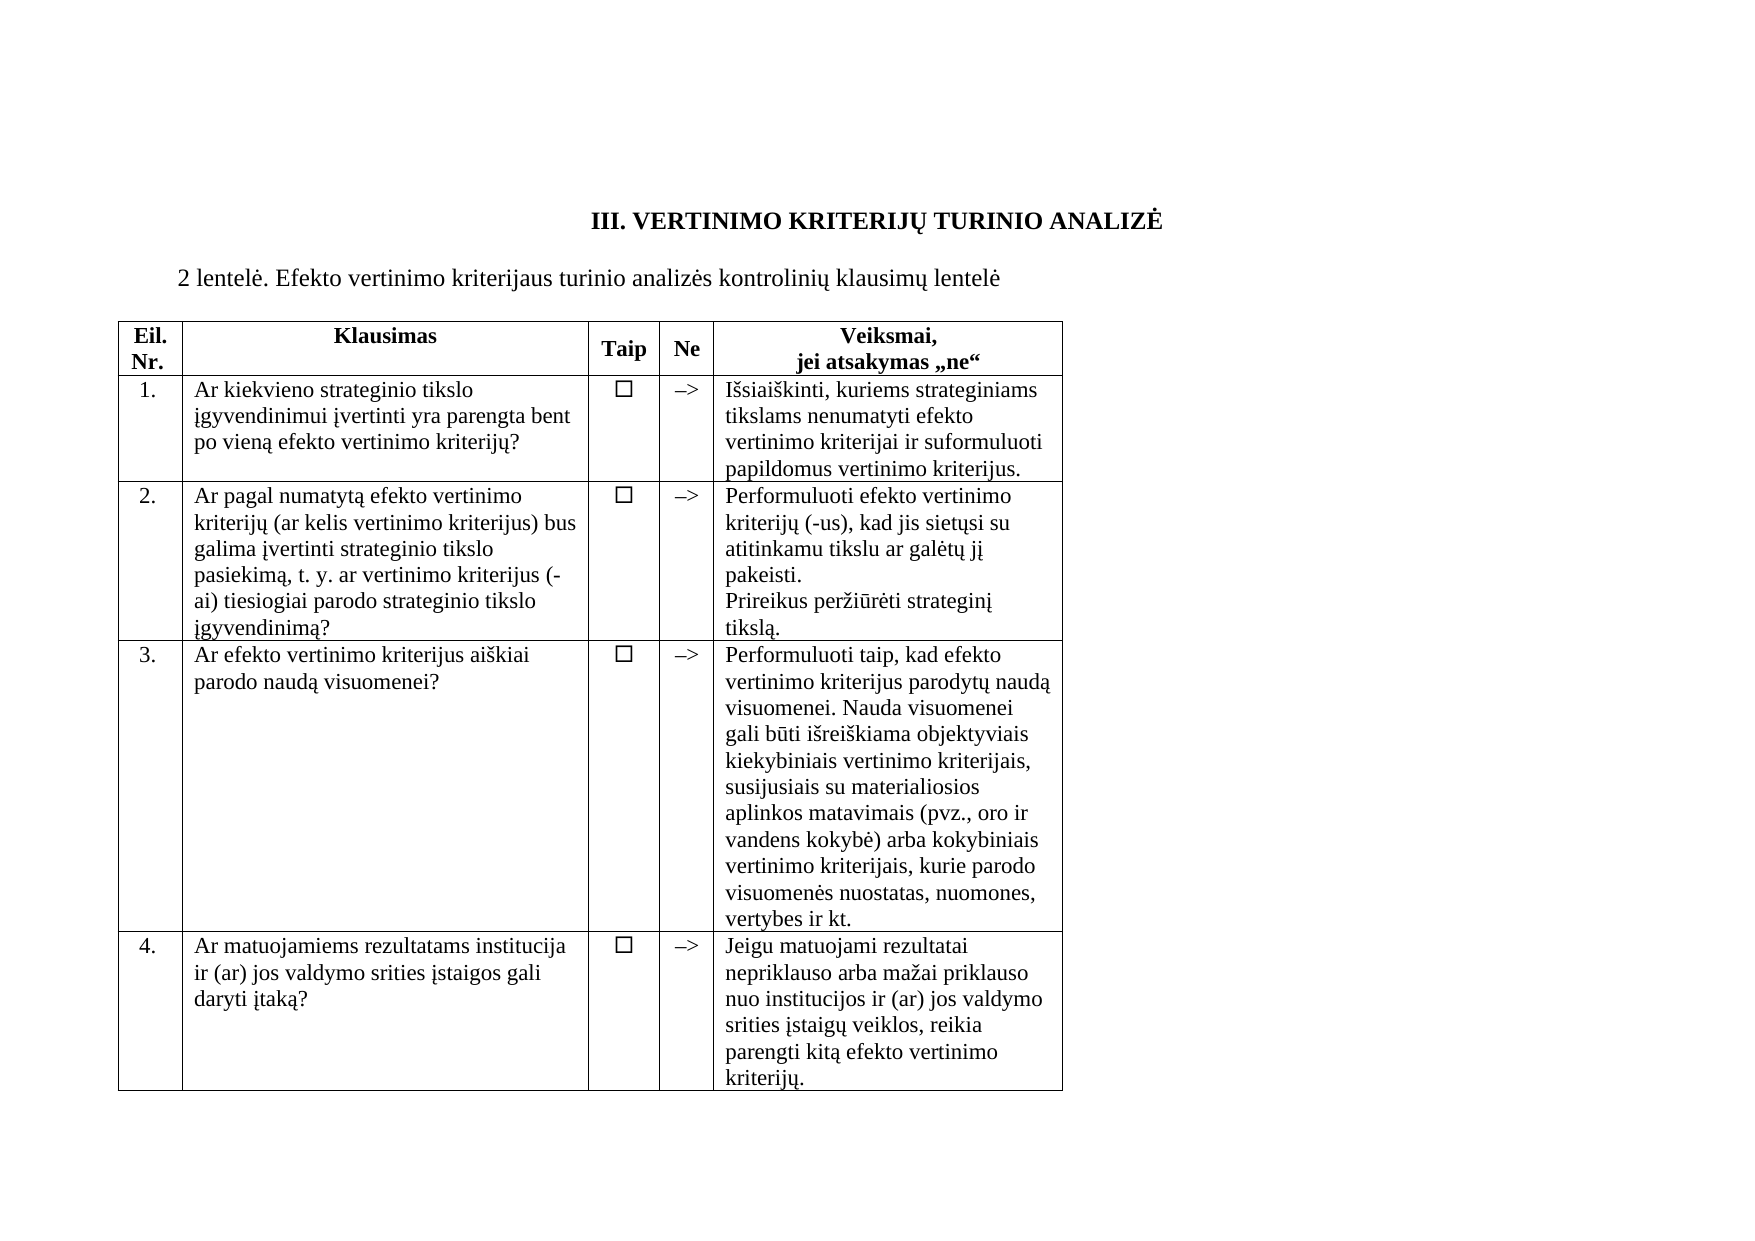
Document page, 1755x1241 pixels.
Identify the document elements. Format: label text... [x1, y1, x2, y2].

table_cell Išsiaiškinti, kuriems strateginiams tikslams nenumatyti efekto vertinimo kriterijai ir suformuluoti papildomus vertinimo kriterijus. [714, 376, 1062, 481]
table_cell [] [589, 641, 659, 931]
table_cell Performuluoti efekto vertinimo kriterijų (-us), kad jis sietųsi su atitinkamu tikslu ar galėtų jį pakeisti. Prireikus peržiūrėti strateginį tikslą. [714, 482, 1062, 640]
table_cell Jeigu matuojami rezultatai nepriklauso arba mažai priklauso nuo institucijos ir (ar) jos valdymo srities įstaigų veiklos, reikia parengti kitą efekto vertinimo kriterijų. [714, 932, 1062, 1090]
table_cell Ar kiekvieno strateginio tikslo įgyvendinimui įvertinti yra parengta bent po vieną efekto vertinimo kriterijų? [183, 376, 588, 481]
table_cell Ar efekto vertinimo kriterijus aiškiai parodo naudą visuomenei? [183, 641, 588, 931]
table_header Taip [589, 322, 659, 375]
table_header Eil. Nr. [119, 322, 182, 375]
table_cell Performuluoti taip, kad efekto vertinimo kriterijus parodytų naudą visuomenei. Nauda visuomenei gali būti išreiškiama objektyviais kiekybiniais vertinimo kriterijais, susijusiais su materialiosios aplinkos matavimais (pvz., oro ir vandens kokybė) arba kokybiniais vertinimo kriterijais, kurie parodo visuomenės nuostatas, nuomones, vertybes ir kt. [714, 641, 1062, 931]
table_cell Ar matuojamiems rezultatams institucija ir (ar) jos valdymo srities įstaigos gali daryti įtaką? [183, 932, 588, 1090]
table_cell [] [589, 376, 659, 481]
text 2 lentelė. Efekto vertinimo kriterijaus turinio analizės kontrolinių klausimų lentelė [118, 263, 1636, 292]
table_header Veiksmai, jei atsakymas „ne“ [714, 322, 1062, 375]
table_cell –> [660, 376, 713, 481]
table_cell –> [660, 482, 713, 640]
text III. VERTINIMO KRITERIJŲ TURINIO ANALIZĖ [118, 206, 1636, 235]
table_cell 3. [119, 641, 182, 931]
table_cell 1. [119, 376, 182, 481]
table_cell [] [589, 482, 659, 640]
table_cell –> [660, 641, 713, 931]
table_cell 4. [119, 932, 182, 1090]
table_header Klausimas [183, 322, 588, 375]
table_cell Ar pagal numatytą efekto vertinimo kriterijų (ar kelis vertinimo kriterijus) bus galima įvertinti strateginio tikslo pasiekimą, t. y. ar vertinimo kriterijus (-ai) tiesiogiai parodo strateginio tikslo įgyvendinimą? [183, 482, 588, 640]
table_cell –> [660, 932, 713, 1090]
table_cell 2. [119, 482, 182, 640]
table_header Ne [660, 322, 713, 375]
table_cell [] [589, 932, 659, 1090]
